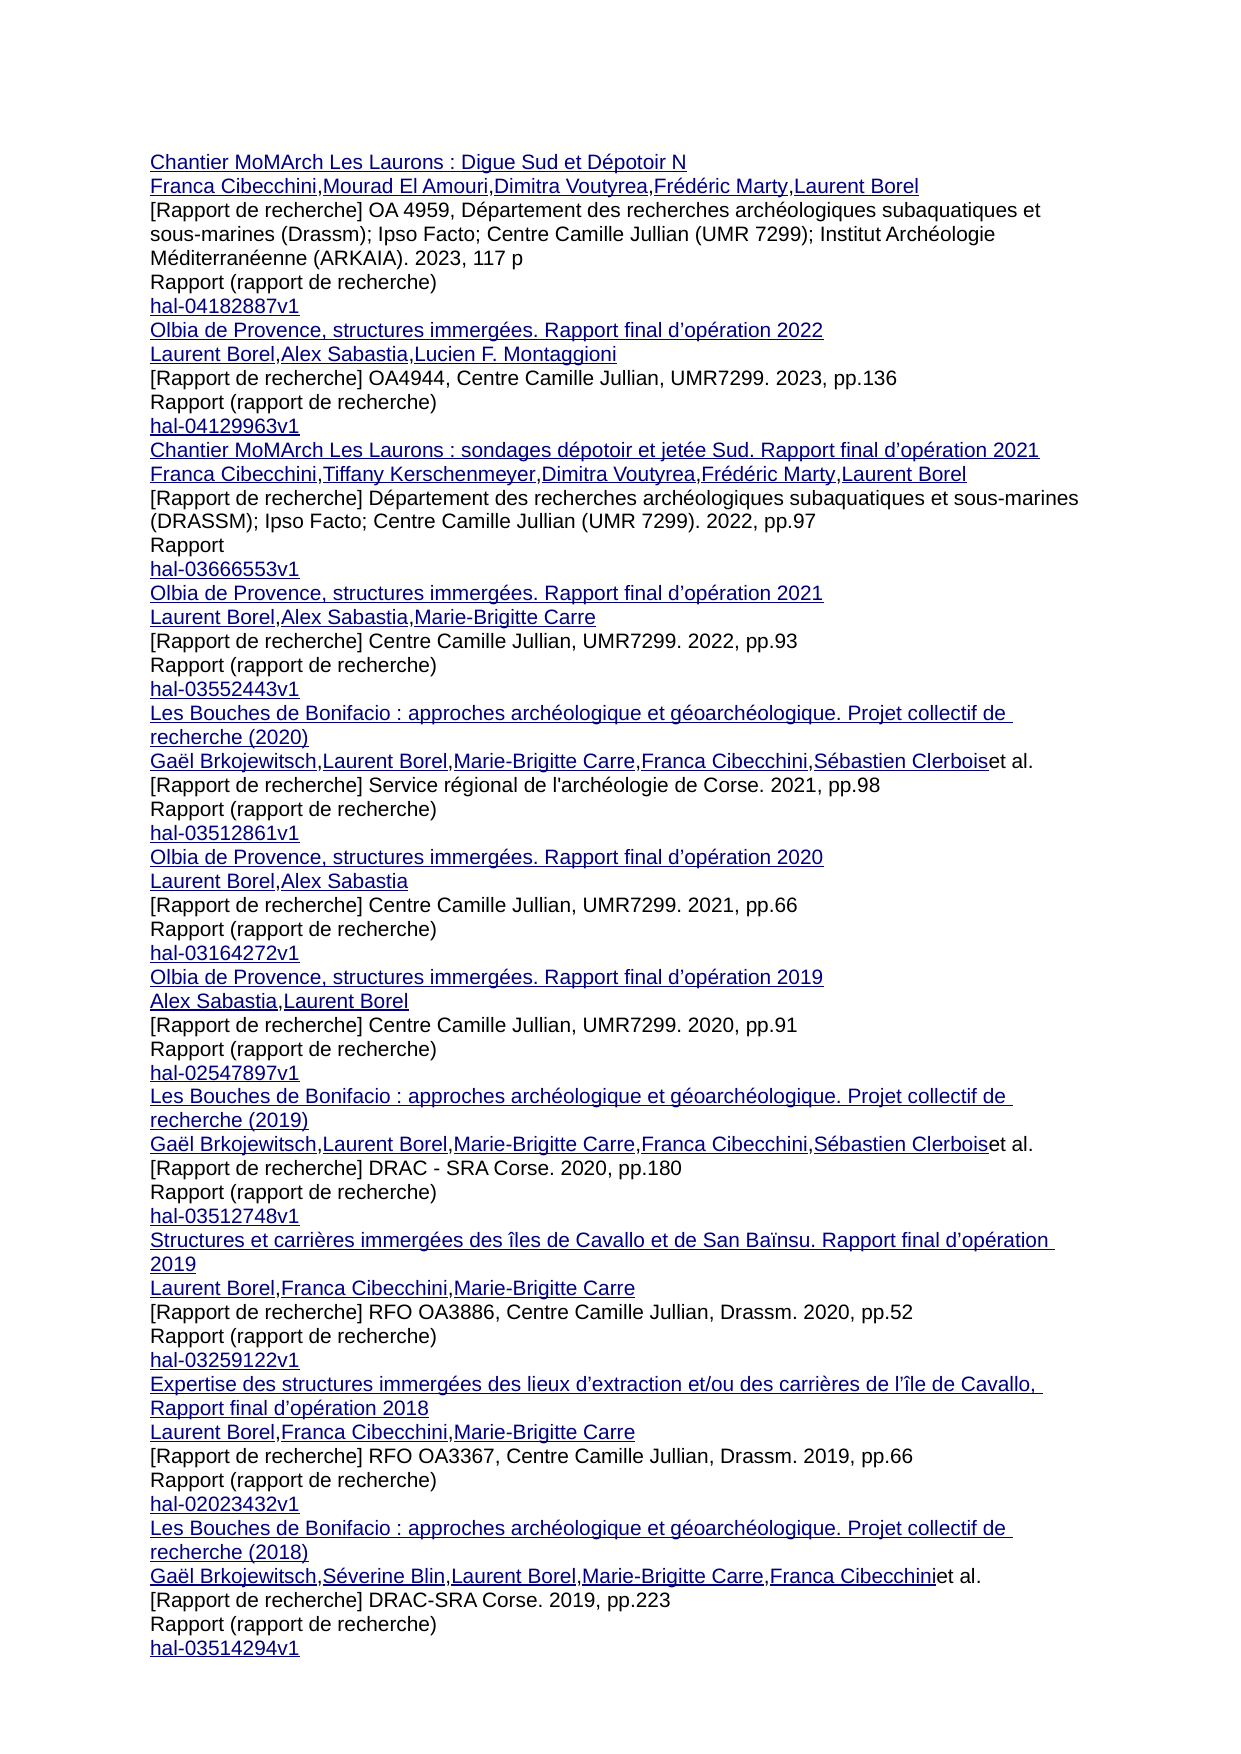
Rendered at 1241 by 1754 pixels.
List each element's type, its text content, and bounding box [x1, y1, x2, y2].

table_cell Olbia de Provence, structures immergées. Rapport final d’opération 2019 Alex Sabastia,Laurent Borel [Rapport de recherche] Centre Camille Jullian, UMR7299. 2020, pp.91 Rapport (rapport de recherche) hal-02547897v1 [150, 965, 1090, 1084]
table_cell Chantier MoMArch Les Laurons : sondages dépotoir et jetée Sud. Rapport final d’opération 2021 Franca Cibecchini,Tiffany Kerschenmeyer,Dimitra Voutyrea,Frédéric Marty,Laurent Borel [Rapport de recherche] Département des recherches archéologiques subaquatiques et sous-marines (DRASSM); Ipso Facto; Centre Camille Jullian (UMR 7299). 2022, pp.97 Rapport hal-03666553v1 [150, 438, 1090, 581]
table_cell Les Bouches de Bonifacio : approches archéologique et géoarchéologique. Projet collectif de recherche (2019) Gaël Brkojewitsch,Laurent Borel,Marie-Brigitte Carre,Franca Cibecchini,Sébastien Clerboiset al. [Rapport de recherche] DRAC - SRA Corse. 2020, pp.180 Rapport (rapport de recherche) hal-03512748v1 [150, 1084, 1090, 1228]
table_cell Les Bouches de Bonifacio : approches archéologique et géoarchéologique. Projet collectif de recherche (2018) Gaël Brkojewitsch,Séverine Blin,Laurent Borel,Marie-Brigitte Carre,Franca Cibecchiniet al. [Rapport de recherche] DRAC-SRA Corse. 2019, pp.223 Rapport (rapport de recherche) hal-03514294v1 [150, 1516, 1090, 1659]
table_cell Olbia de Provence, structures immergées. Rapport final d’opération 2022 Laurent Borel,Alex Sabastia,Lucien F. Montaggioni [Rapport de recherche] OA4944, Centre Camille Jullian, UMR7299. 2023, pp.136 Rapport (rapport de recherche) hal-04129963v1 [150, 318, 1090, 437]
table_cell Les Bouches de Bonifacio : approches archéologique et géoarchéologique. Projet collectif de recherche (2020) Gaël Brkojewitsch,Laurent Borel,Marie-Brigitte Carre,Franca Cibecchini,Sébastien Clerboiset al. [Rapport de recherche] Service régional de l'archéologie de Corse. 2021, pp.98 Rapport (rapport de recherche) hal-03512861v1 [150, 701, 1090, 845]
table_cell Structures et carrières immergées des îles de Cavallo et de San Baïnsu. Rapport final d’opération 2019 Laurent Borel,Franca Cibecchini,Marie-Brigitte Carre [Rapport de recherche] RFO OA3886, Centre Camille Jullian, Drassm. 2020, pp.52 Rapport (rapport de recherche) hal-03259122v1 [150, 1228, 1090, 1372]
table_cell Chantier MoMArch Les Laurons : Digue Sud et Dépotoir N Franca Cibecchini,Mourad El Amouri,Dimitra Voutyrea,Frédéric Marty,Laurent Borel [Rapport de recherche] OA 4959, Département des recherches archéologiques subaquatiques et sous-marines (Drassm); Ipso Facto; Centre Camille Jullian (UMR 7299); Institut Archéologie Méditerranéenne (ARKAIA). 2023, 117 p Rapport (rapport de recherche) hal-04182887v1 [150, 150, 1090, 318]
table_cell Olbia de Provence, structures immergées. Rapport final d’opération 2021 Laurent Borel,Alex Sabastia,Marie-Brigitte Carre [Rapport de recherche] Centre Camille Jullian, UMR7299. 2022, pp.93 Rapport (rapport de recherche) hal-03552443v1 [150, 581, 1090, 701]
table_cell Olbia de Provence, structures immergées. Rapport final d’opération 2020 Laurent Borel,Alex Sabastia [Rapport de recherche] Centre Camille Jullian, UMR7299. 2021, pp.66 Rapport (rapport de recherche) hal-03164272v1 [150, 845, 1090, 964]
table_cell Expertise des structures immergées des lieux d’extraction et/ou des carrières de l’île de Cavallo, Rapport final d’opération 2018 Laurent Borel,Franca Cibecchini,Marie-Brigitte Carre [Rapport de recherche] RFO OA3367, Centre Camille Jullian, Drassm. 2019, pp.66 Rapport (rapport de recherche) hal-02023432v1 [150, 1372, 1090, 1516]
